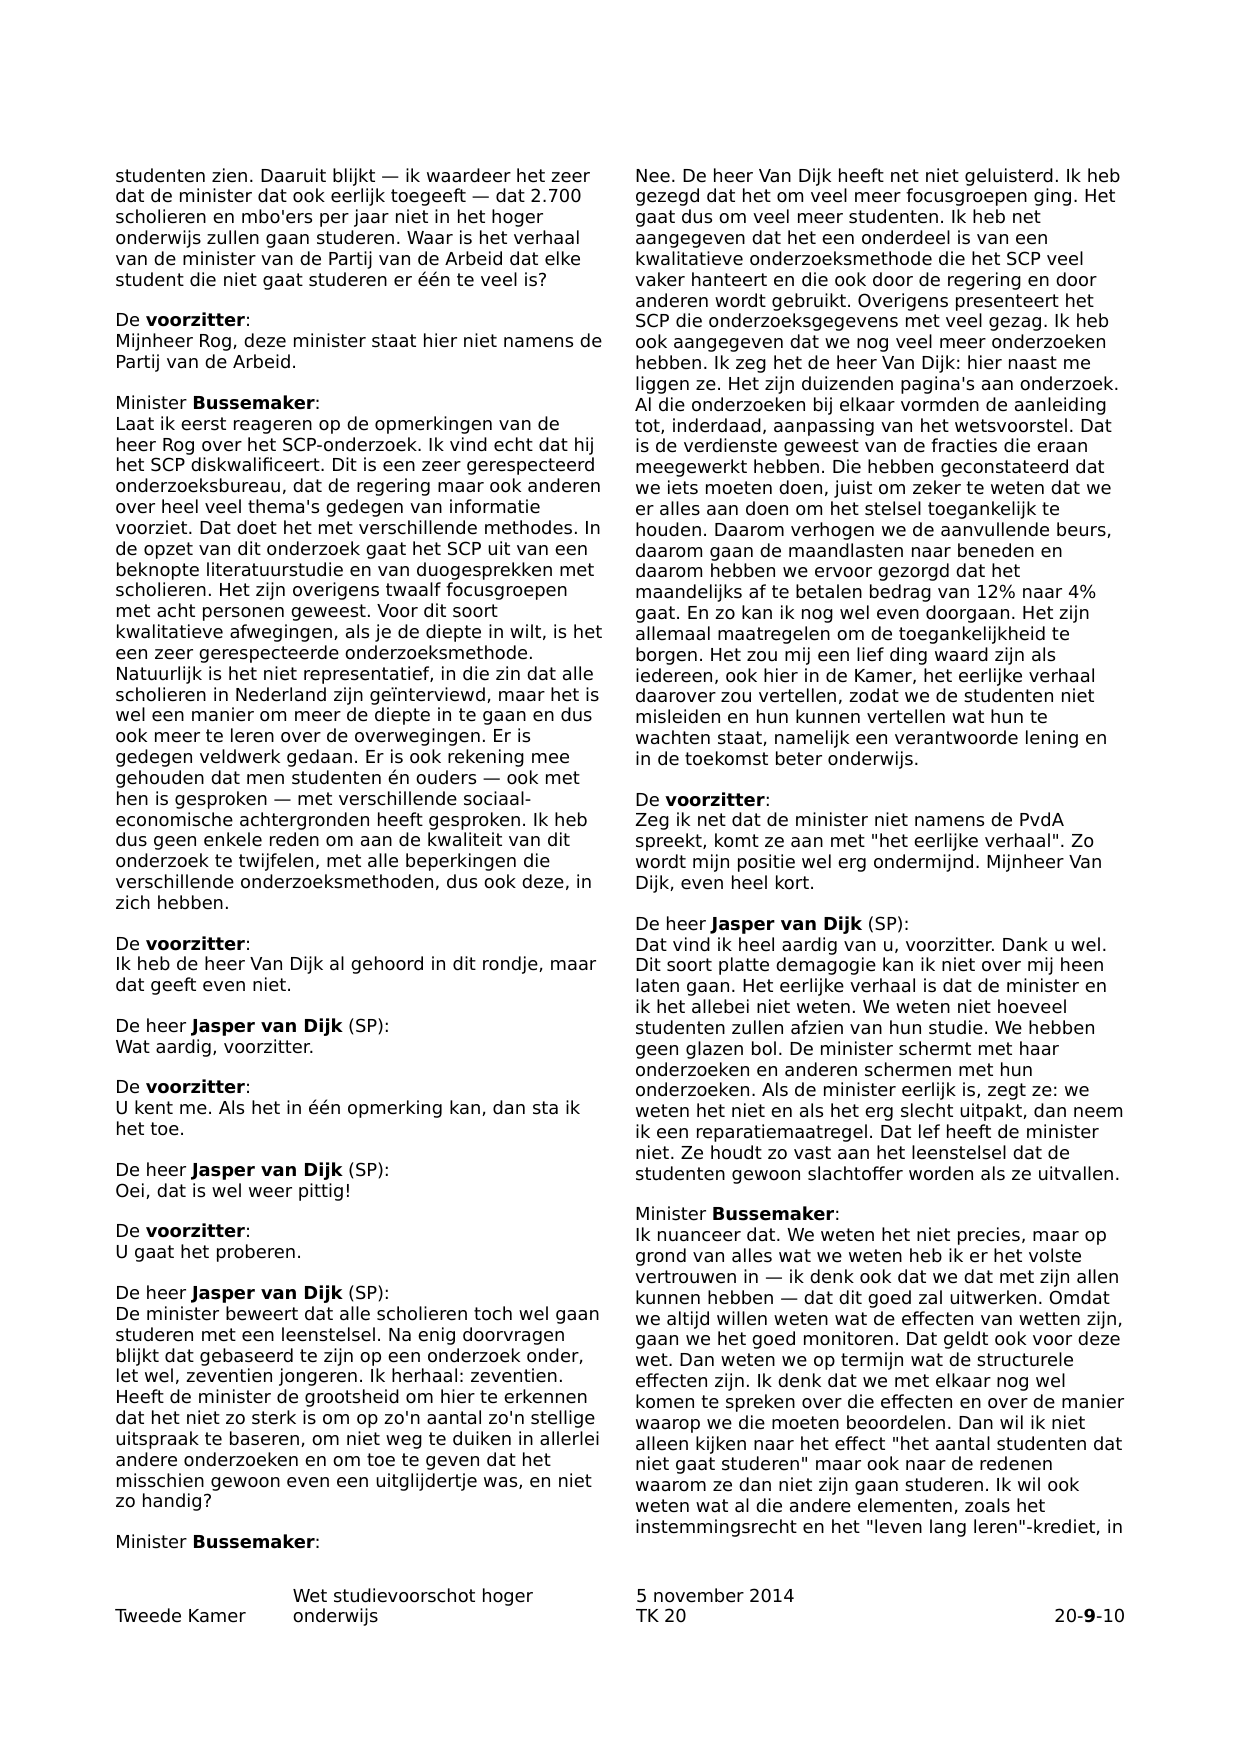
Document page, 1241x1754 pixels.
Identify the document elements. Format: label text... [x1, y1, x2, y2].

text U gaat het proberen. [115, 1242, 605, 1263]
text Minister Bussemaker: [115, 393, 605, 413]
text De heer Jasper van Dijk (SP): [115, 1160, 605, 1181]
text De voorzitter: [115, 933, 605, 954]
text Ik nuanceer dat. We weten het niet precies, maar op grond van alles wat we weten heb ik er het volste vertrouwen in — ik denk ook dat we dat met zijn allen kunnen hebben — dat dit goed zal uitwerken. Omdat we altijd willen weten wat de effecten van wetten zijn, gaan we het goed monitoren. Dat geldt ook voor deze wet. Dan weten we op termijn wat de structurele effecten zijn. Ik denk dat we met elkaar nog wel komen te spreken over die effecten en over de manier waarop we die moeten beoordelen. Dan wil ik niet alleen kijken naar het effect "het aantal studenten dat niet gaat studeren" maar ook naar de redenen waarom ze dan niet zijn gaan studeren. Ik wil ook weten wat al die andere elementen, zoals het instemmingsrecht en het "leven lang leren"-krediet, in [635, 1225, 1125, 1537]
text Zeg ik net dat de minister niet namens de PvdA spreekt, komt ze aan met "het eerlijke verhaal". Zo wordt mijn positie wel erg ondermijnd. Mijnheer Van Dijk, even heel kort. [635, 810, 1125, 893]
text Laat ik eerst reageren op de opmerkingen van de heer Rog over het SCP-onderzoek. Ik vind echt dat hij het SCP diskwalificeert. Dit is een zeer gerespecteerd onderzoeksbureau, dat de regering maar ook anderen over heel veel thema's gedegen van informatie voorziet. Dat doet het met verschillende methodes. In de opzet van dit onderzoek gaat het SCP uit van een beknopte literatuurstudie en van duogesprekken met scholieren. Het zijn overigens twaalf focusgroepen met acht personen geweest. Voor dit soort kwalitatieve afwegingen, als je de diepte in wilt, is het een zeer gerespecteerde onderzoeksmethode. Natuurlijk is het niet representatief, in die zin dat alle scholieren in Nederland zijn geïnterviewd, maar het is wel een manier om meer de diepte in te gaan en dus ook meer te leren over de overwegingen. Er is gedegen veldwerk gedaan. Er is ook rekening mee gehouden dat men studenten én ouders — ook met hen is gesproken — met verschillende sociaal-economische achtergronden heeft gesproken. Ik heb dus geen enkele reden om aan de kwaliteit van dit onderzoek te twijfelen, met alle beperkingen die verschillende onderzoeksmethoden, dus ook deze, in zich hebben. [115, 413, 605, 913]
text De voorzitter: [115, 310, 605, 331]
text Dat vind ik heel aardig van u, voorzitter. Dank u wel. Dit soort platte demagogie kan ik niet over mij heen laten gaan. Het eerlijke verhaal is dat de minister en ik het allebei niet weten. We weten niet hoeveel studenten zullen afzien van hun studie. We hebben geen glazen bol. De minister schermt met haar onderzoeken en anderen schermen met hun onderzoeken. Als de minister eerlijk is, zegt ze: we weten het niet en als het erg slecht uitpakt, dan neem ik een reparatiemaatregel. Dat lef heeft de minister niet. Ze houdt zo vast aan het leenstelsel dat de studenten gewoon slachtoffer worden als ze uitvallen. [635, 934, 1125, 1184]
text Oei, dat is wel weer pittig! [115, 1181, 605, 1201]
text De voorzitter: [115, 1077, 605, 1098]
text Minister Bussemaker: [635, 1204, 1125, 1225]
text De heer Jasper van Dijk (SP): [115, 1283, 605, 1304]
text De minister beweert dat alle scholieren toch wel gaan studeren met een leenstelsel. Na enig doorvragen blijkt dat gebaseerd te zijn op een onderzoek onder, let wel, zeventien jongeren. Ik herhaal: zeventien. Heeft de minister de grootsheid om hier te erkennen dat het niet zo sterk is om op zo'n aantal zo'n stellige uitspraak te baseren, om niet weg te duiken in allerlei andere onderzoeken en om toe te geven dat het misschien gewoon even een uitglijdertje was, en niet zo handig? [115, 1304, 605, 1512]
text De heer Jasper van Dijk (SP): [115, 1016, 605, 1037]
text Ik heb de heer Van Dijk al gehoord in dit rondje, maar dat geeft even niet. [115, 954, 605, 996]
text De voorzitter: [115, 1221, 605, 1242]
text De heer Jasper van Dijk (SP): [635, 913, 1125, 934]
text studenten zien. Daaruit blijkt — ik waardeer het zeer dat de minister dat ook eerlijk toegeeft — dat 2.700 scholieren en mbo'ers per jaar niet in het hoger onderwijs zullen gaan studeren. Waar is het verhaal van de minister van de Partij van de Arbeid dat elke student die niet gaat studeren er één te veel is? [115, 165, 605, 290]
text De voorzitter: [635, 789, 1125, 810]
text Nee. De heer Van Dijk heeft net niet geluisterd. Ik heb gezegd dat het om veel meer focusgroepen ging. Het gaat dus om veel meer studenten. Ik heb net aangegeven dat het een onderdeel is van een kwalitatieve onderzoeksmethode die het SCP veel vaker hanteert en die ook door de regering en door anderen wordt gebruikt. Overigens presenteert het SCP die onderzoeksgegevens met veel gezag. Ik heb ook aangegeven dat we nog veel meer onderzoeken hebben. Ik zeg het de heer Van Dijk: hier naast me liggen ze. Het zijn duizenden pagina's aan onderzoek. Al die onderzoeken bij elkaar vormden de aanleiding tot, inderdaad, aanpassing van het wetsvoorstel. Dat is de verdienste geweest van de fracties die eraan meegewerkt hebben. Die hebben geconstateerd dat we iets moeten doen, juist om zeker te weten dat we er alles aan doen om het stelsel toegankelijk te houden. Daarom verhogen we de aanvullende beurs, daarom gaan de maandlasten naar beneden en daarom hebben we ervoor gezorgd dat het maandelijks af te betalen bedrag van 12% naar 4% gaat. En zo kan ik nog wel even doorgaan. Het zijn allemaal maatregelen om de toegankelijkheid te borgen. Het zou mij een lief ding waard zijn als iedereen, ook hier in de Kamer, het eerlijke verhaal daarover zou vertellen, zodat we de studenten niet misleiden en hun kunnen vertellen wat hun te wachten staat, namelijk een verantwoorde lening en in de toekomst beter onderwijs. [635, 165, 1125, 769]
text U kent me. Als het in één opmerking kan, dan sta ik het toe. [115, 1098, 605, 1140]
text Minister Bussemaker: [115, 1532, 605, 1553]
text Wat aardig, voorzitter. [115, 1037, 605, 1057]
text Mijnheer Rog, deze minister staat hier niet namens de Partij van de Arbeid. [115, 331, 605, 373]
